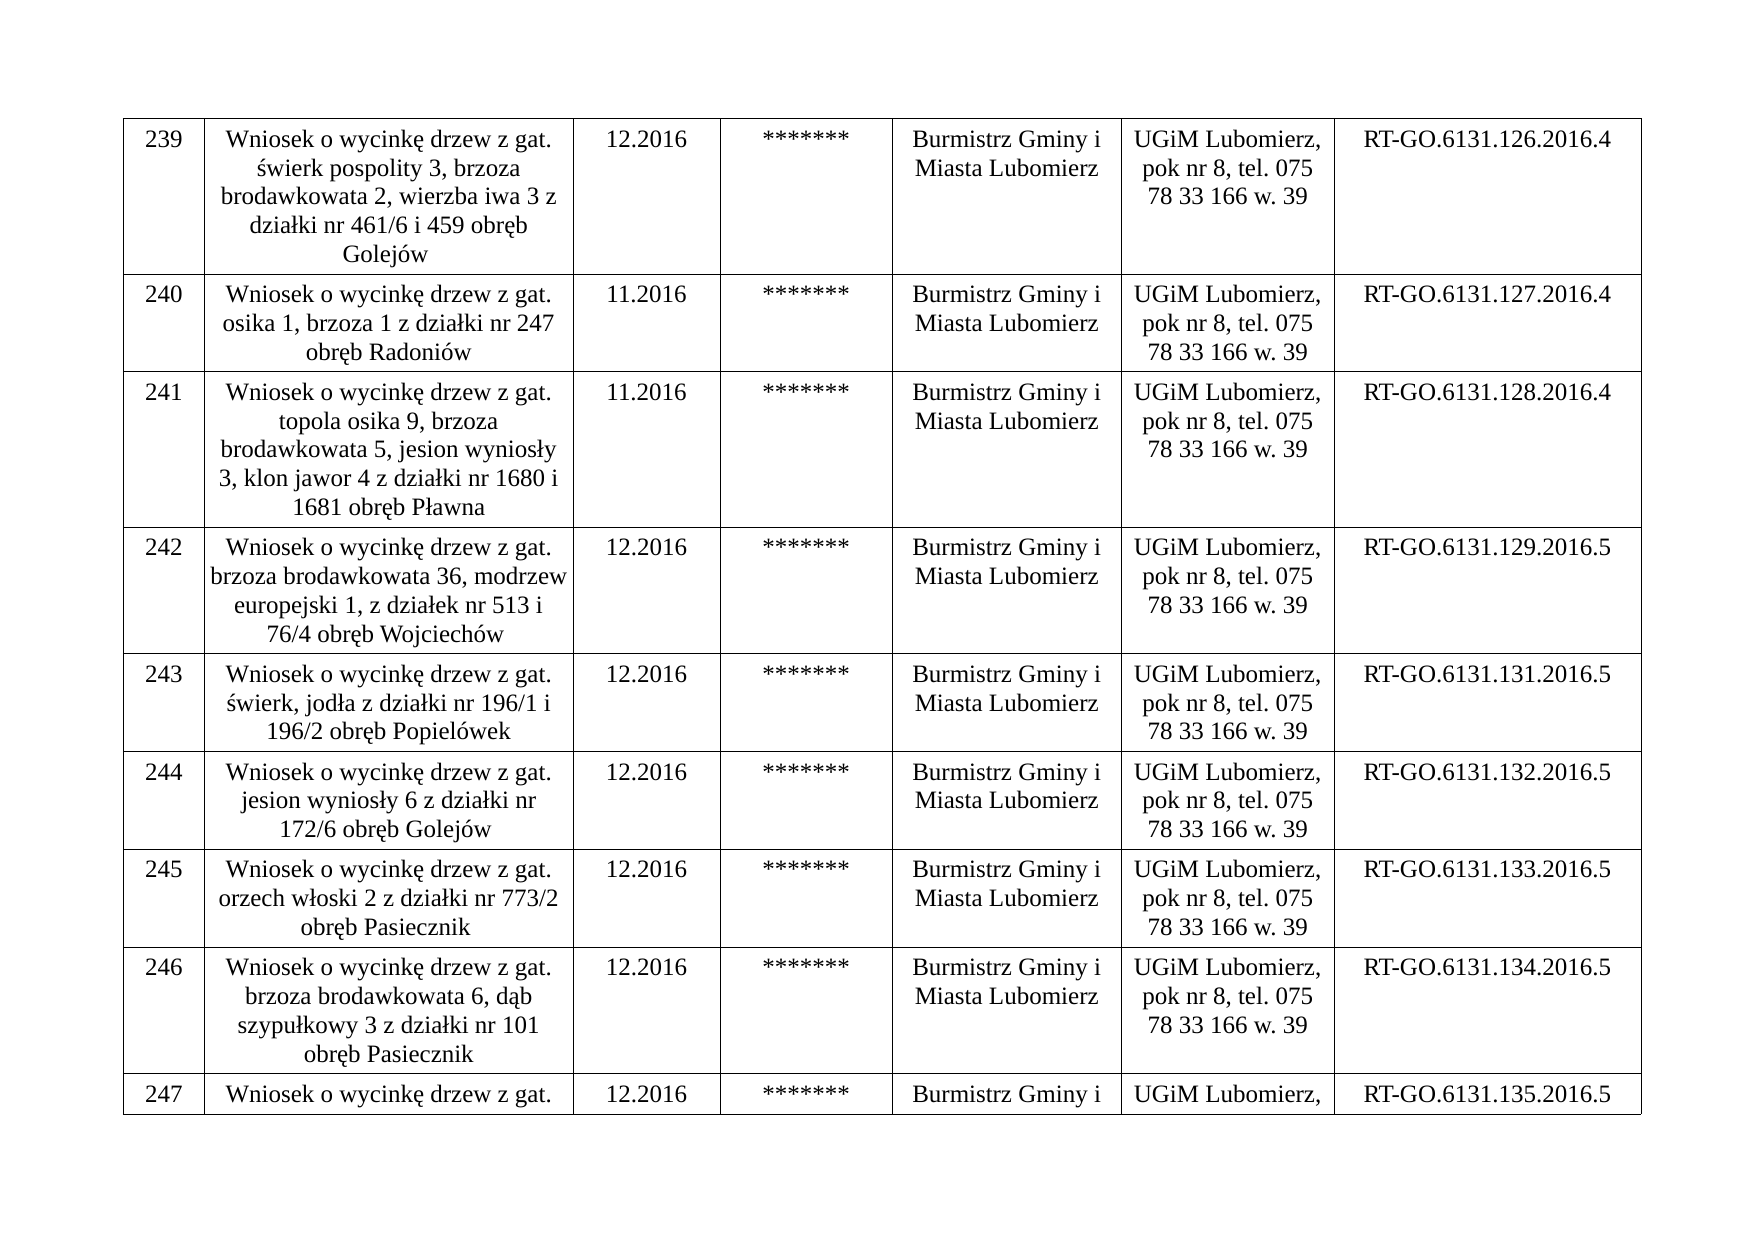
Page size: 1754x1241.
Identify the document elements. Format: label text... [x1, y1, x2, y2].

table_cell Wniosek o wycinkę drzew z gat. topola osika 9, brzoza brodawkowata 5, jesion wyniosły 3, klon jawor 4 z działki nr 1680 i 1681 obręb Pławna [205, 372, 573, 527]
table_cell 243 [124, 654, 204, 751]
table_cell Burmistrz Gminy i Miasta Lubomierz [893, 372, 1121, 527]
table_cell RT-GO.6131.128.2016.4 [1335, 372, 1641, 527]
table_cell RT-GO.6131.134.2016.5 [1335, 948, 1641, 1073]
table_cell Wniosek o wycinkę drzew z gat. świerk pospolity 3, brzoza brodawkowata 2, wierzba iwa 3 z działki nr 461/6 i 459 obręb Golejów [205, 119, 573, 273]
table_cell ******* [721, 528, 892, 653]
table_cell Wniosek o wycinkę drzew z gat. [205, 1074, 573, 1113]
table_cell 247 [124, 1074, 204, 1113]
table_cell 12.2016 [574, 119, 720, 273]
table_cell UGiM Lubomierz, pok nr 8, tel. 075 78 33 166 w. 39 [1122, 948, 1334, 1073]
table_cell ******* [721, 948, 892, 1073]
table_cell ******* [721, 119, 892, 273]
table_cell Wniosek o wycinkę drzew z gat. jesion wyniosły 6 z działki nr 172/6 obręb Golejów [205, 752, 573, 849]
table_cell 241 [124, 372, 204, 527]
table_cell 12.2016 [574, 528, 720, 653]
table_cell UGiM Lubomierz, pok nr 8, tel. 075 78 33 166 w. 39 [1122, 528, 1334, 653]
table_cell 11.2016 [574, 372, 720, 527]
table_cell Burmistrz Gminy i Miasta Lubomierz [893, 752, 1121, 849]
table_cell 240 [124, 275, 204, 371]
table_cell 246 [124, 948, 204, 1073]
table_cell Wniosek o wycinkę drzew z gat. świerk, jodła z działki nr 196/1 i 196/2 obręb Popielówek [205, 654, 573, 751]
table_cell UGiM Lubomierz, pok nr 8, tel. 075 78 33 166 w. 39 [1122, 752, 1334, 849]
table_cell UGiM Lubomierz, pok nr 8, tel. 075 78 33 166 w. 39 [1122, 372, 1334, 527]
table_cell 12.2016 [574, 948, 720, 1073]
table_cell 12.2016 [574, 850, 720, 947]
table_cell 12.2016 [574, 654, 720, 751]
table_cell Wniosek o wycinkę drzew z gat. osika 1, brzoza 1 z działki nr 247 obręb Radoniów [205, 275, 573, 371]
table_cell RT-GO.6131.133.2016.5 [1335, 850, 1641, 947]
table_cell Burmistrz Gminy i [893, 1074, 1121, 1113]
table_cell 12.2016 [574, 1074, 720, 1113]
table_cell 244 [124, 752, 204, 849]
table_cell Wniosek o wycinkę drzew z gat. brzoza brodawkowata 6, dąb szypułkowy 3 z działki nr 101 obręb Pasiecznik [205, 948, 573, 1073]
table_cell ******* [721, 654, 892, 751]
table_cell UGiM Lubomierz, pok nr 8, tel. 075 78 33 166 w. 39 [1122, 275, 1334, 371]
table_cell 242 [124, 528, 204, 653]
table_cell ******* [721, 372, 892, 527]
table_cell RT-GO.6131.127.2016.4 [1335, 275, 1641, 371]
table_cell RT-GO.6131.126.2016.4 [1335, 119, 1641, 273]
table_cell 11.2016 [574, 275, 720, 371]
table_cell Burmistrz Gminy i Miasta Lubomierz [893, 654, 1121, 751]
table_cell Burmistrz Gminy i Miasta Lubomierz [893, 850, 1121, 947]
table_cell RT-GO.6131.135.2016.5 [1335, 1074, 1641, 1113]
table_cell RT-GO.6131.132.2016.5 [1335, 752, 1641, 849]
table_cell UGiM Lubomierz, [1122, 1074, 1334, 1113]
table_cell ******* [721, 850, 892, 947]
table_cell 239 [124, 119, 204, 273]
table_cell Burmistrz Gminy i Miasta Lubomierz [893, 528, 1121, 653]
table_cell RT-GO.6131.131.2016.5 [1335, 654, 1641, 751]
table_cell Burmistrz Gminy i Miasta Lubomierz [893, 948, 1121, 1073]
table_cell 245 [124, 850, 204, 947]
table_cell RT-GO.6131.129.2016.5 [1335, 528, 1641, 653]
table_cell UGiM Lubomierz, pok nr 8, tel. 075 78 33 166 w. 39 [1122, 119, 1334, 273]
table_cell UGiM Lubomierz, pok nr 8, tel. 075 78 33 166 w. 39 [1122, 850, 1334, 947]
table_cell Burmistrz Gminy i Miasta Lubomierz [893, 275, 1121, 371]
table_cell Wniosek o wycinkę drzew z gat. brzoza brodawkowata 36, modrzew europejski 1, z działek nr 513 i 76/4 obręb Wojciechów [205, 528, 573, 653]
table_cell UGiM Lubomierz, pok nr 8, tel. 075 78 33 166 w. 39 [1122, 654, 1334, 751]
table_cell ******* [721, 275, 892, 371]
table_cell Burmistrz Gminy i Miasta Lubomierz [893, 119, 1121, 273]
table_cell ******* [721, 1074, 892, 1113]
table_cell ******* [721, 752, 892, 849]
table_cell Wniosek o wycinkę drzew z gat. orzech włoski 2 z działki nr 773/2 obręb Pasiecznik [205, 850, 573, 947]
table_cell 12.2016 [574, 752, 720, 849]
